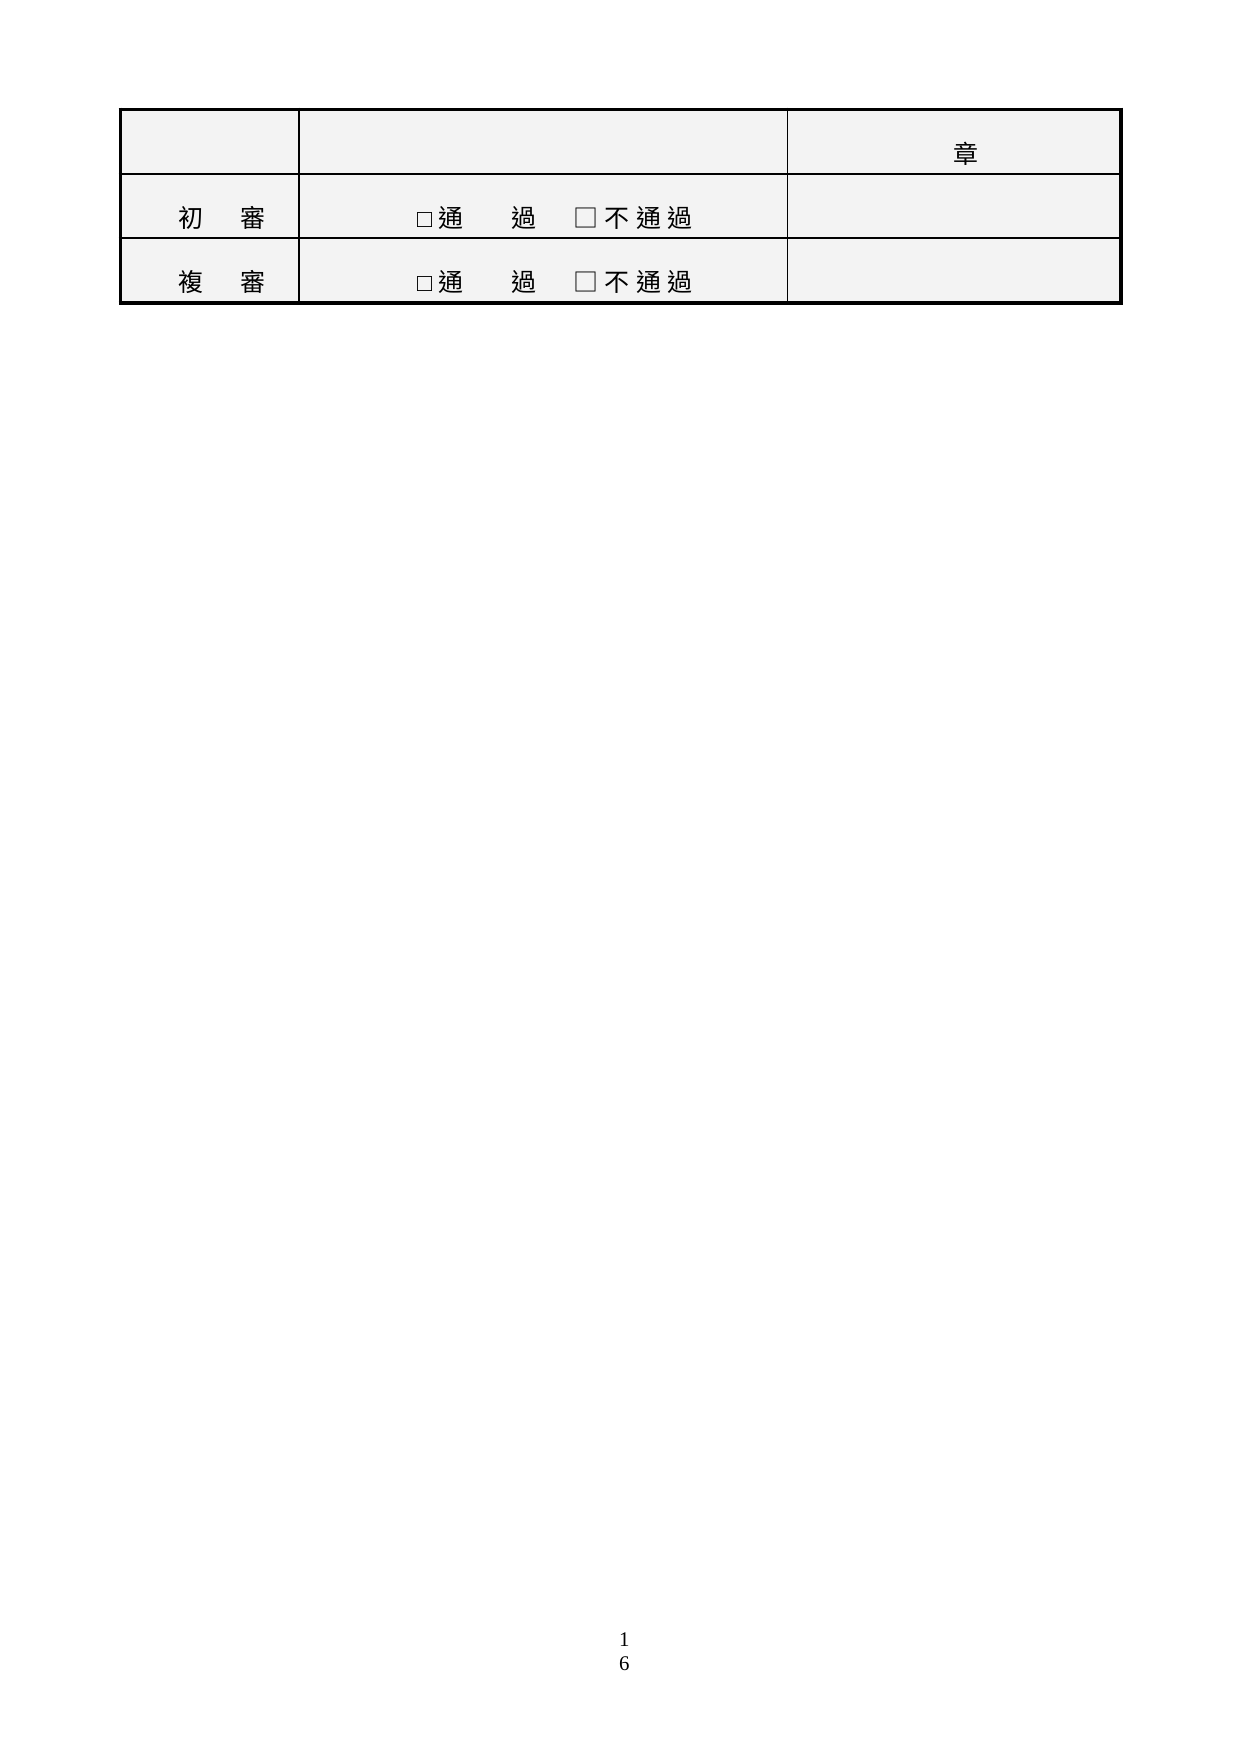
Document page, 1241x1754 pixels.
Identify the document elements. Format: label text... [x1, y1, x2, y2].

table_cell [788, 175, 1119, 237]
table_header [300, 111, 787, 173]
table_cell [788, 239, 1119, 301]
table_cell □通 過 □不通過 [300, 239, 787, 301]
table_header 章 [788, 111, 1119, 173]
table_cell 複 審 [122, 239, 298, 301]
table_cell 初 審 [122, 175, 298, 237]
table_header [122, 111, 298, 173]
table_cell □通 過 □不通過 [300, 175, 787, 237]
